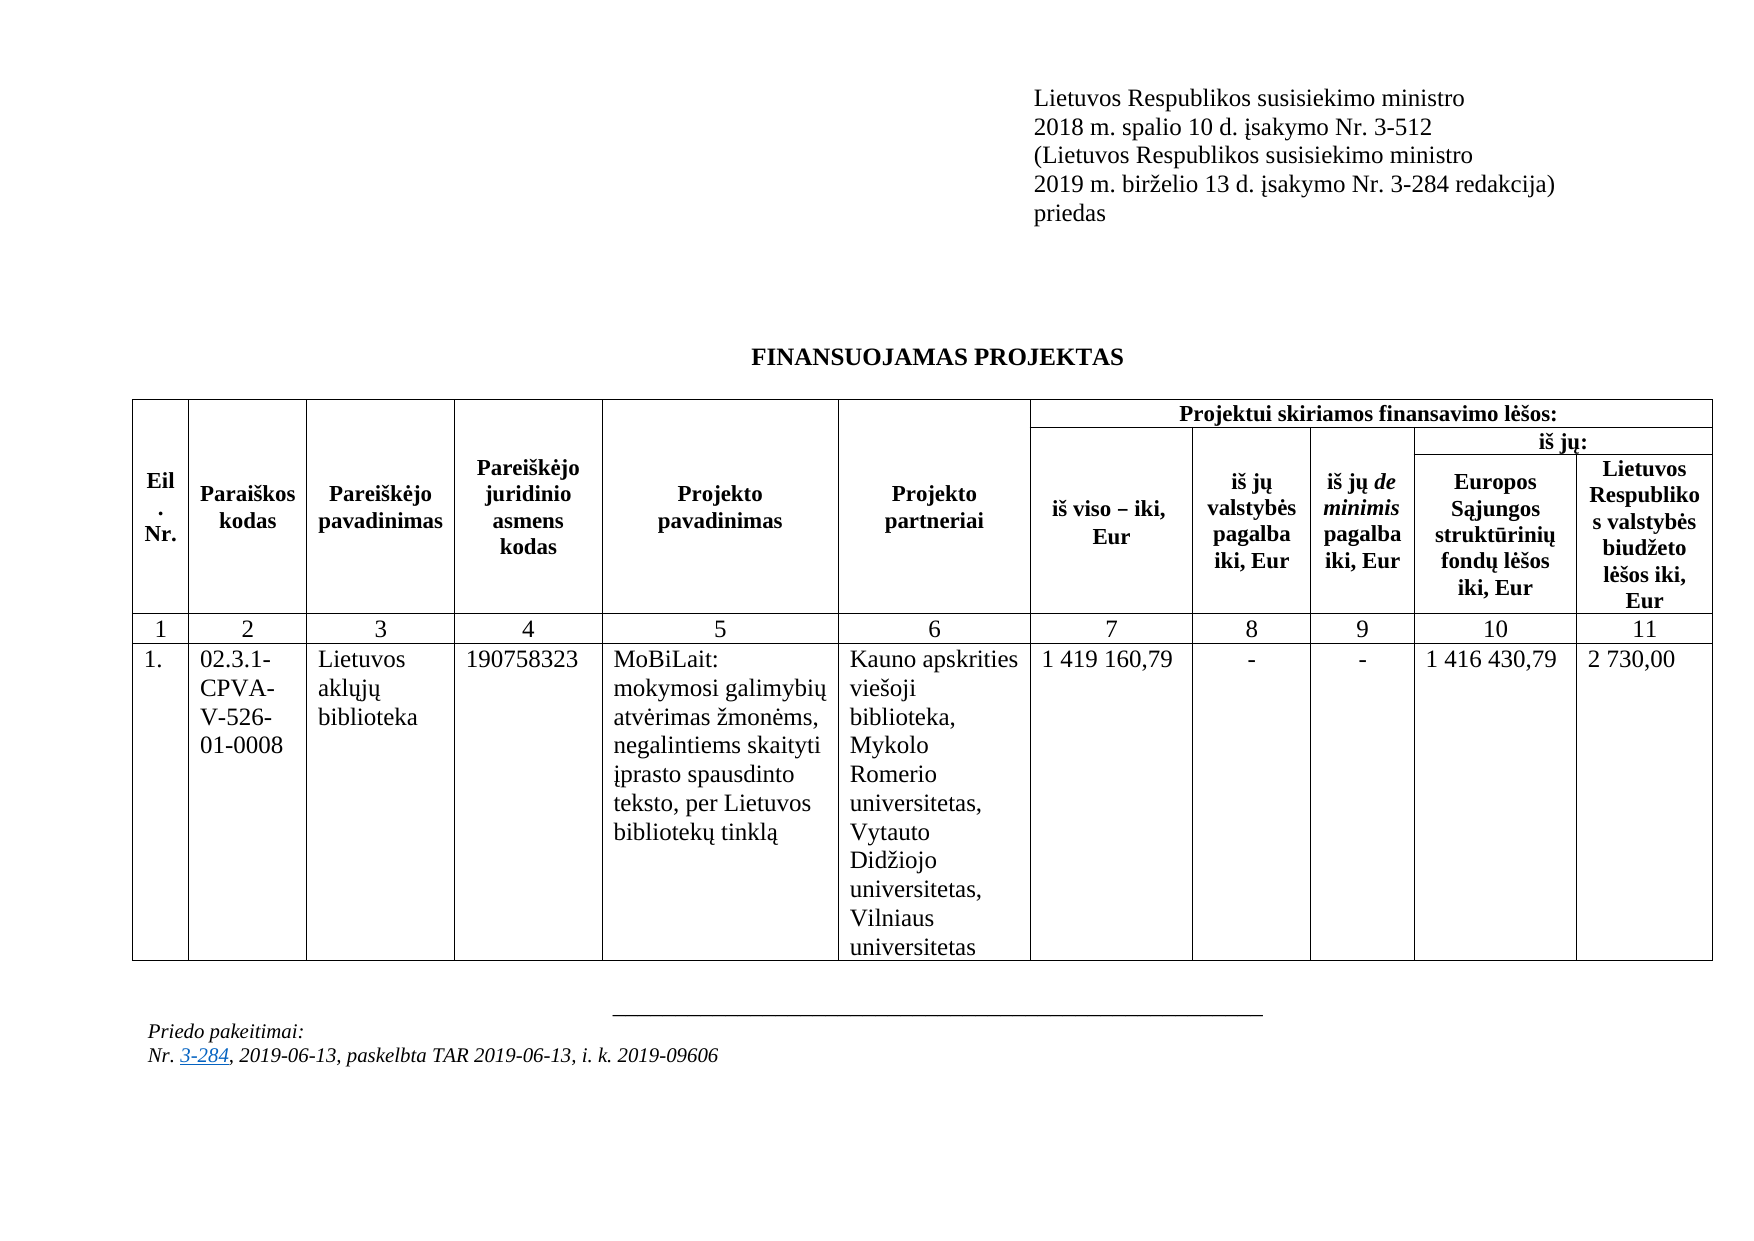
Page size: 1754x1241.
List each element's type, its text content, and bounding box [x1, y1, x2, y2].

table_cell 2 730,00 [1577, 644, 1712, 960]
table_cell 1. [133, 644, 188, 960]
table_cell 10 [1415, 614, 1576, 643]
table_cell Lietuvos aklųjų biblioteka [307, 644, 454, 960]
text priedas [148, 198, 1728, 227]
table_cell iš jų de minimis pagalba iki, Eur [1311, 428, 1414, 613]
table_cell MoBiLait: mokymosi galimybių atvėrimas žmonėms, negalintiems skaityti įprasto spausdinto teksto, per Lietuvos bibliotekų tinklą [603, 644, 838, 960]
table_cell 1 [133, 614, 188, 643]
table_header Pareiškėjo juridinio asmens kodas [455, 400, 602, 613]
table_cell - [1311, 644, 1414, 960]
table_cell 5 [603, 614, 838, 643]
table_cell 4 [455, 614, 602, 643]
table_cell 02.3.1-CPVA-V-526-01-0008 [189, 644, 306, 960]
table_cell 6 [839, 614, 1030, 643]
table_cell iš jų: [1415, 428, 1712, 454]
table_cell 7 [1031, 614, 1192, 643]
table_cell 9 [1311, 614, 1414, 643]
table_cell 1 419 160,79 [1031, 644, 1192, 960]
table_cell 3 [307, 614, 454, 643]
table_header Projekto partneriai [839, 400, 1030, 613]
text 2019 m. birželio 13 d. įsakymo Nr. 3-284 redakcija) [148, 169, 1728, 198]
table_cell 190758323 [455, 644, 602, 960]
table_cell iš viso – iki, Eur [1031, 428, 1192, 613]
table_header Eil. Nr. [133, 400, 188, 613]
table_header Projekto pavadinimas [603, 400, 838, 613]
text (Lietuvos Respublikos susisiekimo ministro [148, 141, 1728, 169]
text 2018 m. spalio 10 d. įsakymo Nr. 3-512 [148, 112, 1728, 141]
text FINANSUOJAMAS PROJEKTAS [148, 342, 1728, 371]
table_header Pareiškėjo pavadinimas [307, 400, 454, 613]
table_header Paraiškos kodas [189, 400, 306, 613]
table_cell 11 [1577, 614, 1712, 643]
table_cell 2 [189, 614, 306, 643]
text Priedo pakeitimai: [148, 1019, 1728, 1043]
table_cell Europos Sąjungos struktūrinių fondų lėšos iki, Eur [1415, 455, 1576, 613]
table_cell 1 416 430,79 [1415, 644, 1576, 960]
table_header Projektui skiriamos finansavimo lėšos: [1031, 400, 1712, 427]
table_cell 8 [1193, 614, 1310, 643]
table_cell Lietuvos Respublikos valstybės biudžeto lėšos iki, Eur [1577, 455, 1712, 613]
text Lietuvos Respublikos susisiekimo ministro [148, 83, 1728, 112]
table_cell iš jų valstybės pagalba iki, Eur [1193, 428, 1310, 613]
text Nr. 3-284, 2019-06-13, paskelbta TAR 2019-06-13, i. k. 2019-09606 [148, 1043, 1728, 1067]
table_cell - [1193, 644, 1310, 960]
text ____________________________________________________ [148, 990, 1728, 1019]
table_cell Kauno apskrities viešoji biblioteka, Mykolo Romerio universitetas, Vytauto Didžiojo universitetas, Vilniaus universitetas [839, 644, 1030, 960]
